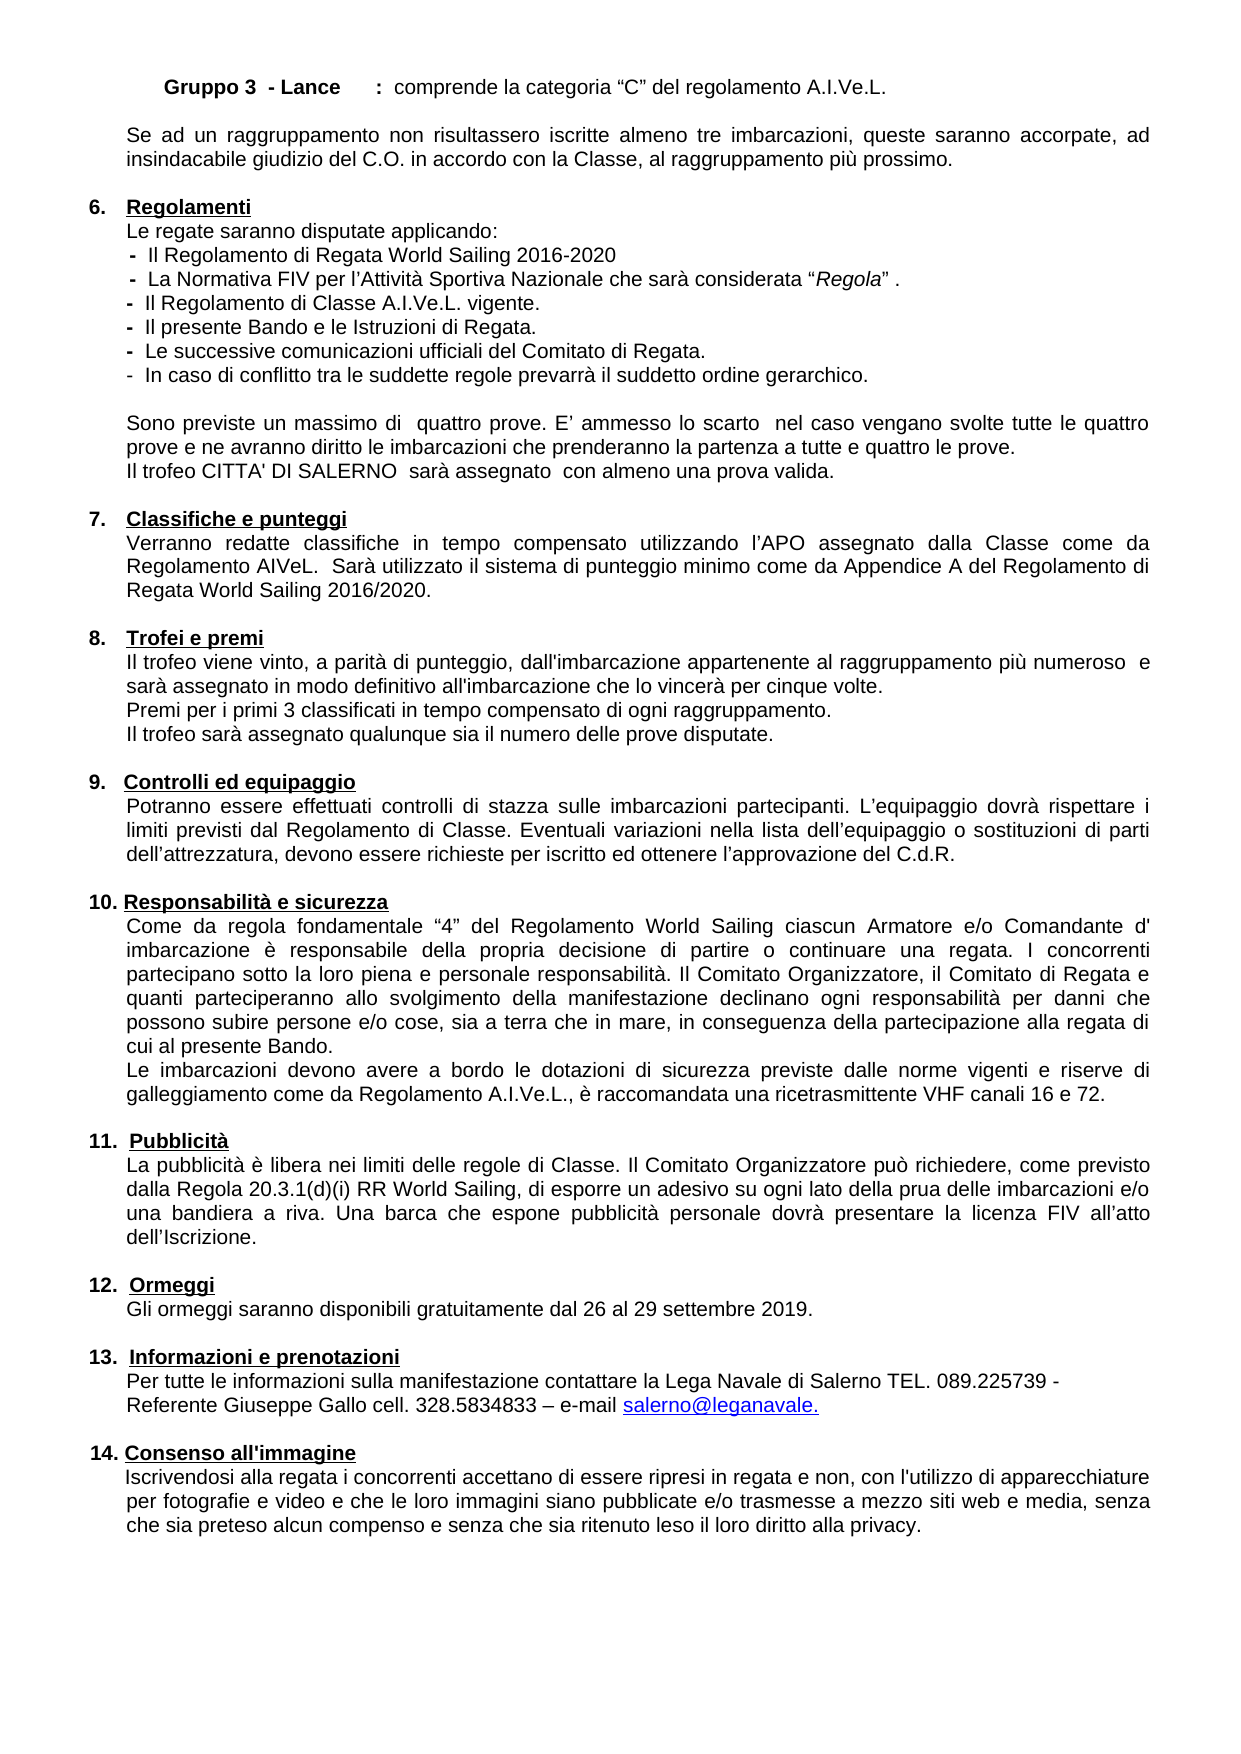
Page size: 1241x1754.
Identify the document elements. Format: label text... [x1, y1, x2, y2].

text 8. Trofei e premi [89, 626, 1152, 650]
list - Il presente Bando e le Istruzioni di Regata. [126, 315, 1152, 339]
list - Il Regolamento di Regata World Sailing 2016-2020 [89, 243, 1152, 267]
text Per tutte le informazioni sulla manifestazione contattare la Lega Navale di Salerno TEL. 089.225739 - [126, 1369, 1152, 1393]
text Gruppo 3 - Lance : comprende la categoria “C” del regolamento A.I.Ve.L. [164, 75, 1152, 99]
text Potranno essere effettuati controlli di stazza sulle imbarcazioni partecipanti. L’equipaggio dovrà rispettare i limiti previsti dal Regolamento di Classe. Eventuali variazioni nella lista dell’equipaggio o sostituzioni di parti dell’attrezzatura, devono essere richieste per iscritto ed ottenere l’approvazione del C.d.R. [126, 794, 1152, 866]
text Sono previste un massimo di quattro prove. E’ ammesso lo scarto nel caso vengano svolte tutte le quattro prove e ne avranno diritto le imbarcazioni che prenderanno la partenza a tutte e quattro le prove. [126, 411, 1152, 458]
list - Le successive comunicazioni ufficiali del Comitato di Regata. [126, 339, 1152, 363]
text - In caso di conflitto tra le suddette regole prevarrà il suddetto ordine gerarchico. [126, 363, 1152, 387]
list Regolamenti [89, 195, 1152, 219]
text Il trofeo CITTA' DI SALERNO sarà assegnato con almeno una prova valida. [126, 458, 1152, 482]
text Referente Giuseppe Gallo cell. 328.5834833 – e-mail salerno@leganavale. [126, 1393, 1152, 1417]
text Il trofeo sarà assegnato qualunque sia il numero delle prove disputate. [126, 722, 1152, 746]
text 10. Responsabilità e sicurezza [89, 890, 1152, 914]
list Il trofeo viene vinto, a parità di punteggio, dall'imbarcazione appartenente al raggruppamento più numeroso e sarà assegnato in modo definitivo all'imbarcazione che lo vincerà per cinque volte. [126, 650, 1152, 698]
text Le regate saranno disputate applicando: [126, 219, 1152, 243]
text Come da regola fondamentale “4” del Regolamento World Sailing ciascun Armatore e/o Comandante d' imbarcazione è responsabile della propria decisione di partire o continuare una regata. I concorrenti partecipano sotto la loro piena e personale responsabilità. Il Comitato Organizzatore, il Comitato di Regata e quanti parteciperanno allo svolgimento della manifestazione declinano ogni responsabilità per danni che possono subire persone e/o cose, sia a terra che in mare, in conseguenza della partecipazione alla regata di cui al presente Bando. [126, 914, 1152, 1057]
list Premi per i primi 3 classificati in tempo compensato di ogni raggruppamento. [126, 698, 1152, 722]
text Le imbarcazioni devono avere a bordo le dotazioni di sicurezza previste dalle norme vigenti e riserve di galleggiamento come da Regolamento A.I.Ve.L., è raccomandata una ricetrasmittente VHF canali 16 e 72. [126, 1057, 1152, 1105]
list - Il Regolamento di Classe A.I.Ve.L. vigente. [126, 291, 1152, 315]
text 13. Informazioni e prenotazioni [89, 1345, 1152, 1369]
text 14. Consenso all'immagine [90, 1441, 1152, 1465]
text Gli ormeggi saranno disponibili gratuitamente dal 26 al 29 settembre 2019. [126, 1297, 1152, 1321]
text La pubblicità è libera nei limiti delle regole di Classe. Il Comitato Organizzatore può richiedere, come previsto dalla Regola 20.3.1(d)(i) RR World Sailing, di esporre un adesivo su ogni lato della prua delle imbarcazioni e/o una bandiera a riva. Una barca che espone pubblicità personale dovrà presentare la licenza FIV all’atto dell’Iscrizione. [126, 1153, 1152, 1249]
text 12. Ormeggi [89, 1273, 1152, 1297]
text Verranno redatte classifiche in tempo compensato utilizzando l’APO assegnato dalla Classe come da Regolamento AIVeL. Sarà utilizzato il sistema di punteggio minimo come da Appendice A del Regolamento di Regata World Sailing 2016/2020. [126, 530, 1152, 602]
text 11. Pubblicità [89, 1129, 1152, 1153]
text 9. Controlli ed equipaggio [89, 770, 1152, 794]
list Classifiche e punteggi [89, 506, 1152, 530]
text Se ad un raggruppamento non risultassero iscritte almeno tre imbarcazioni, queste saranno accorpate, ad insindacabile giudizio del C.O. in accordo con la Classe, al raggruppamento più prossimo. [126, 123, 1152, 171]
text Iscrivendosi alla regata i concorrenti accettano di essere ripresi in regata e non, con l'utilizzo di apparecchiature per fotografie e video e che le loro immagini siano pubblicate e/o trasmesse a mezzo siti web e media, senza che sia preteso alcun compenso e senza che sia ritenuto leso il loro diritto alla privacy. [90, 1465, 1152, 1537]
list - La Normativa FIV per l’Attività Sportiva Nazionale che sarà considerata “Regola” . [89, 267, 1152, 291]
